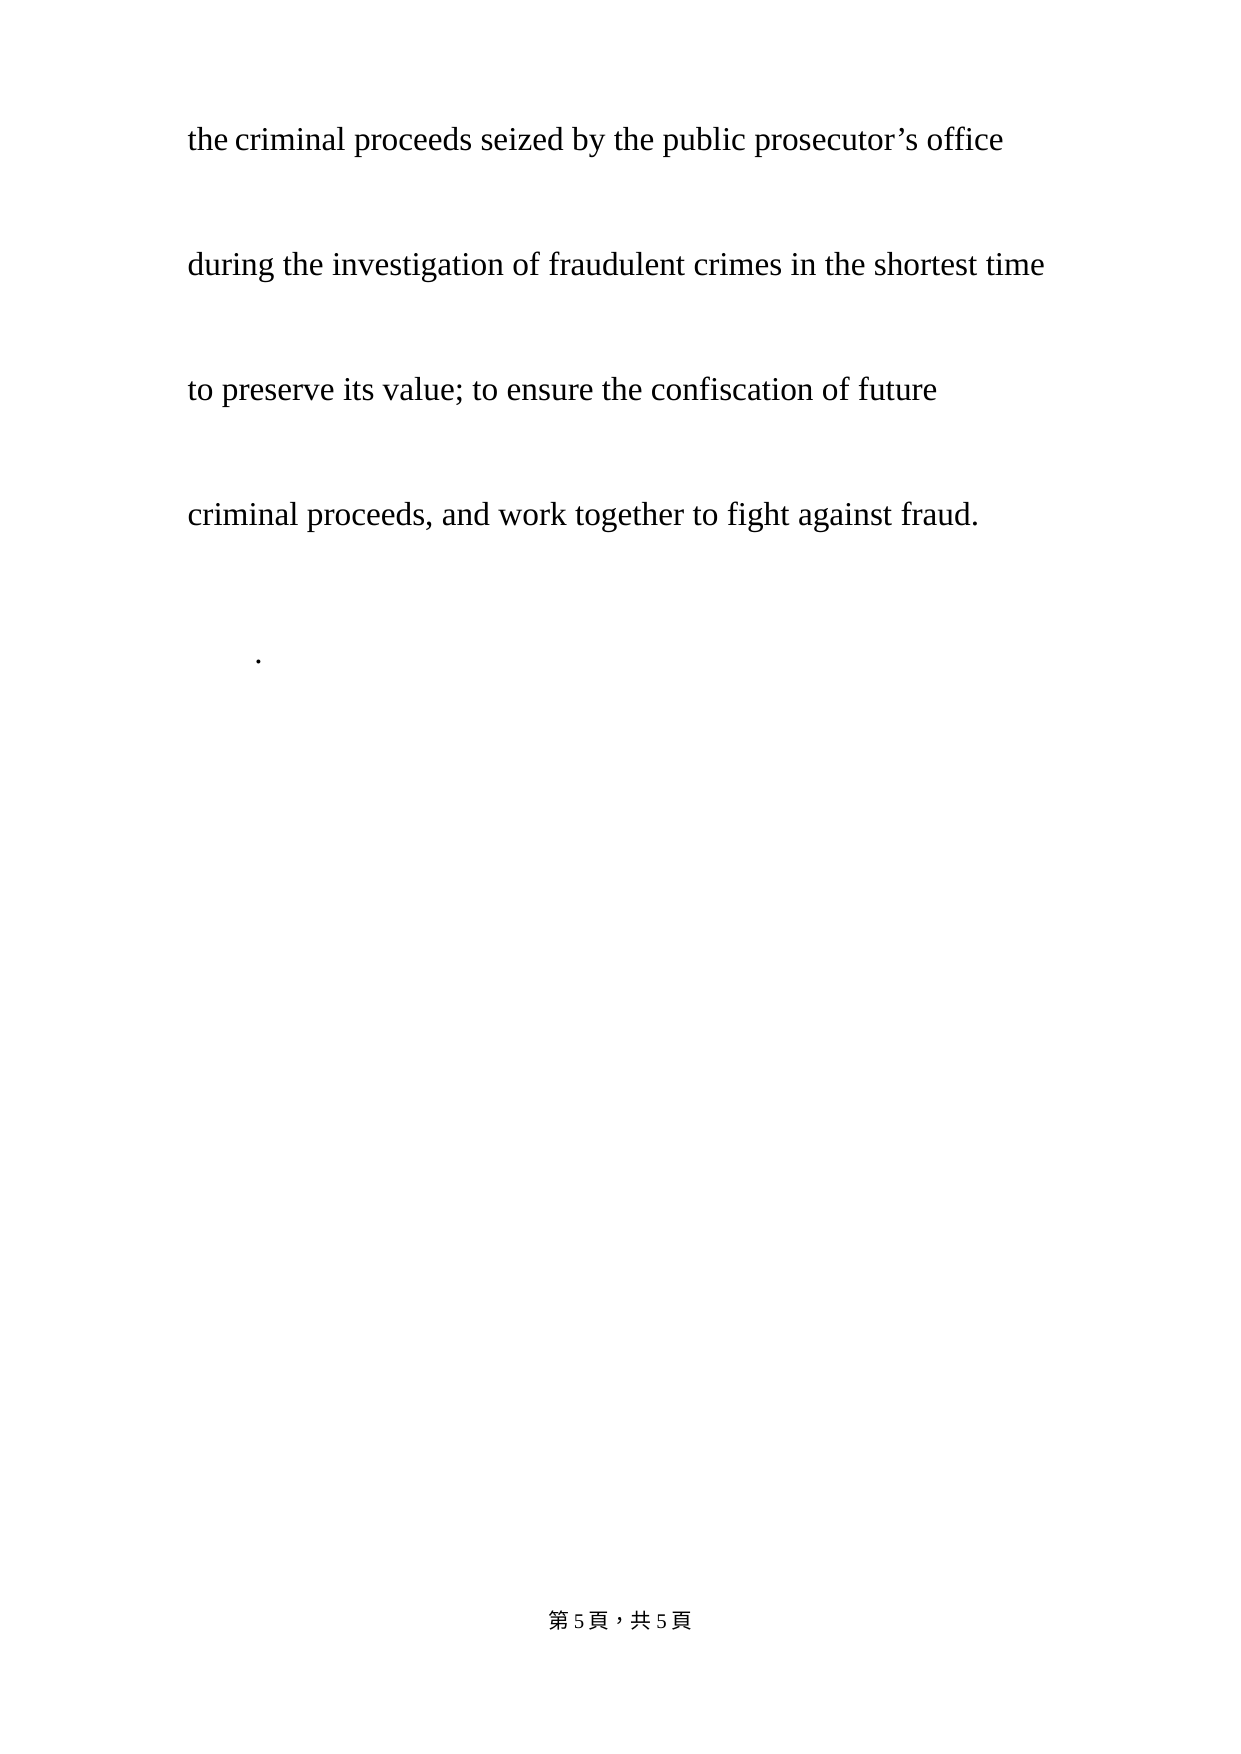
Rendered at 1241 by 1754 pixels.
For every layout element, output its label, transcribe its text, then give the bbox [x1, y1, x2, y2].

text the criminal proceeds seized by the public prosecutor’s office during the investigation of fraudulent crimes in the shortest time to preserve its value; to ensure the confiscation of future criminal proceeds, and work together to fight against fraud. [187, 96, 1053, 534]
text . [187, 609, 1053, 672]
